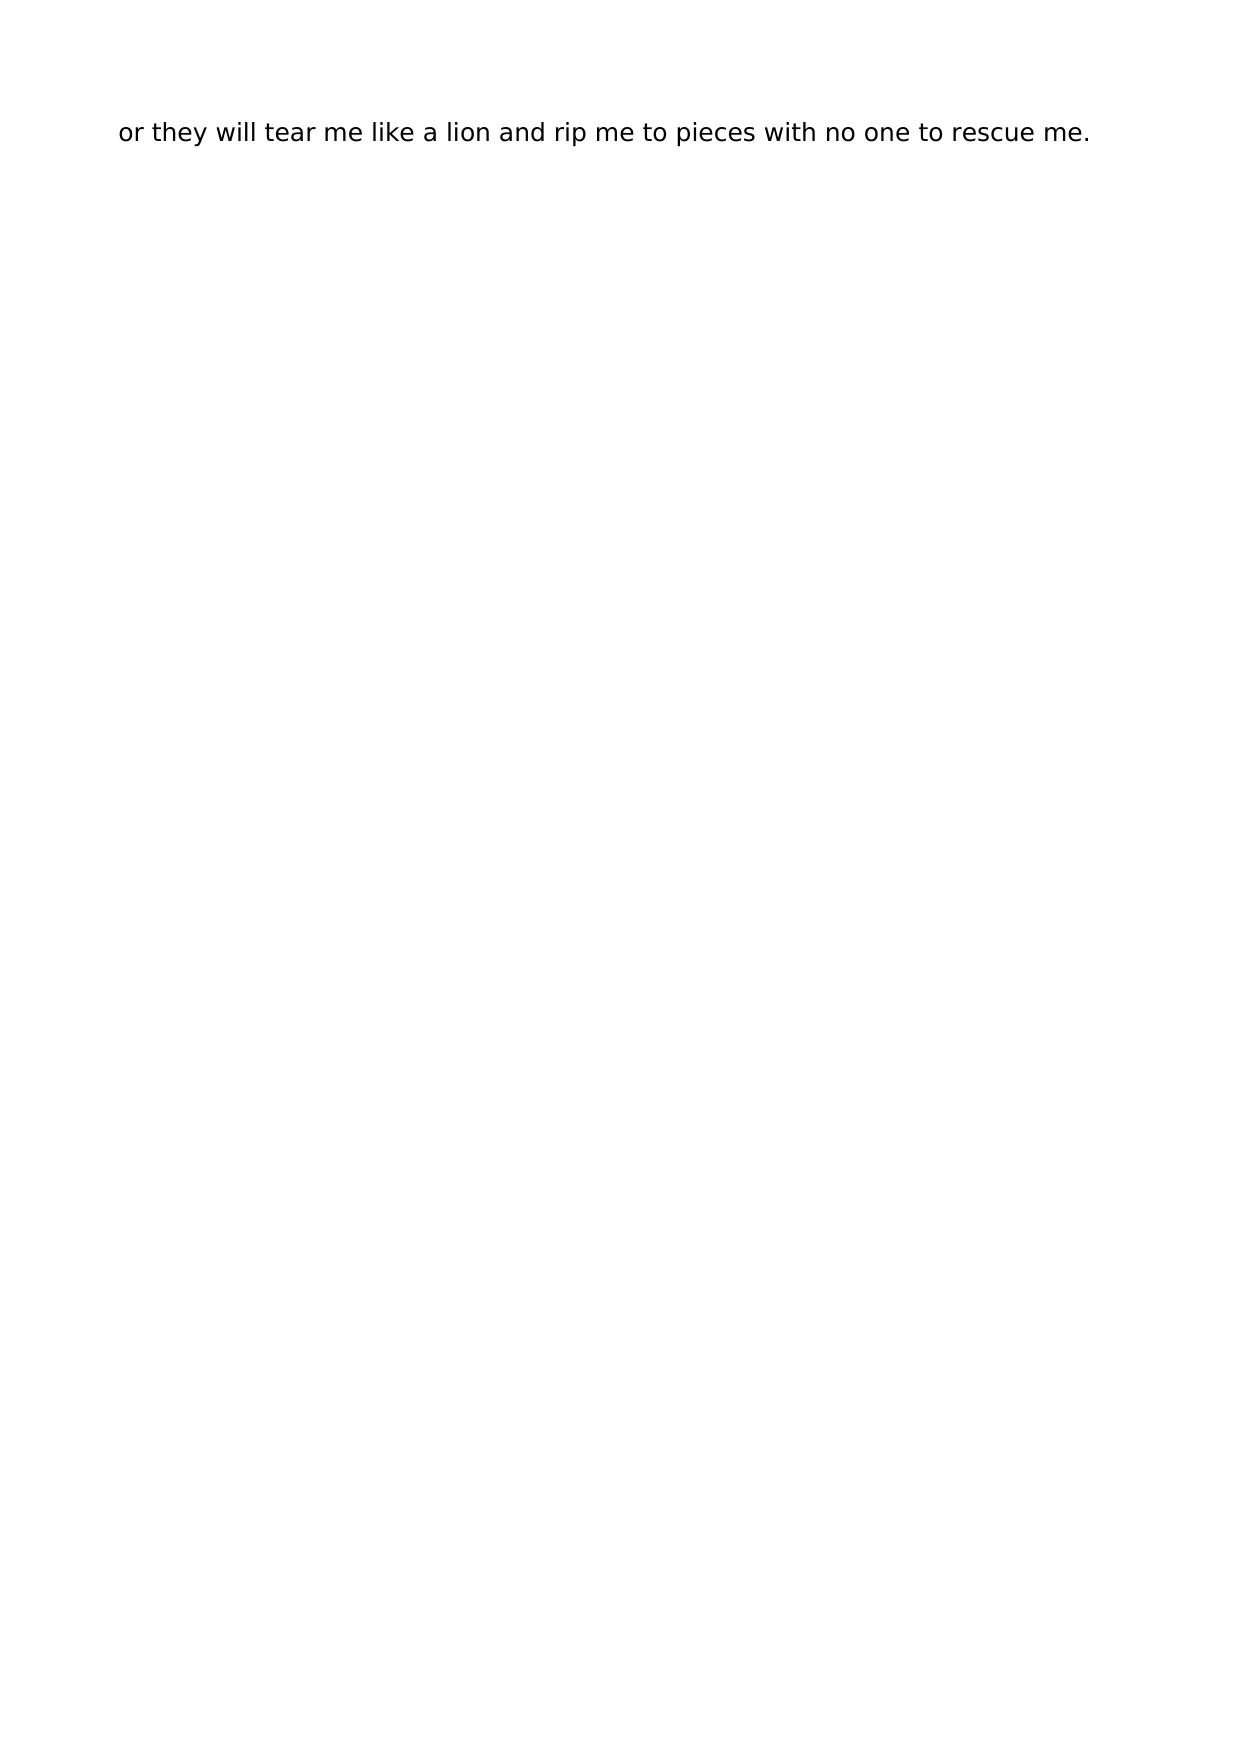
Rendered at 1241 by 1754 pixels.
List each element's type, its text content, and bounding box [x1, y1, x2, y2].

text or they will tear me like a lion and rip me to pieces with no one to rescue me. [118, 118, 1122, 147]
